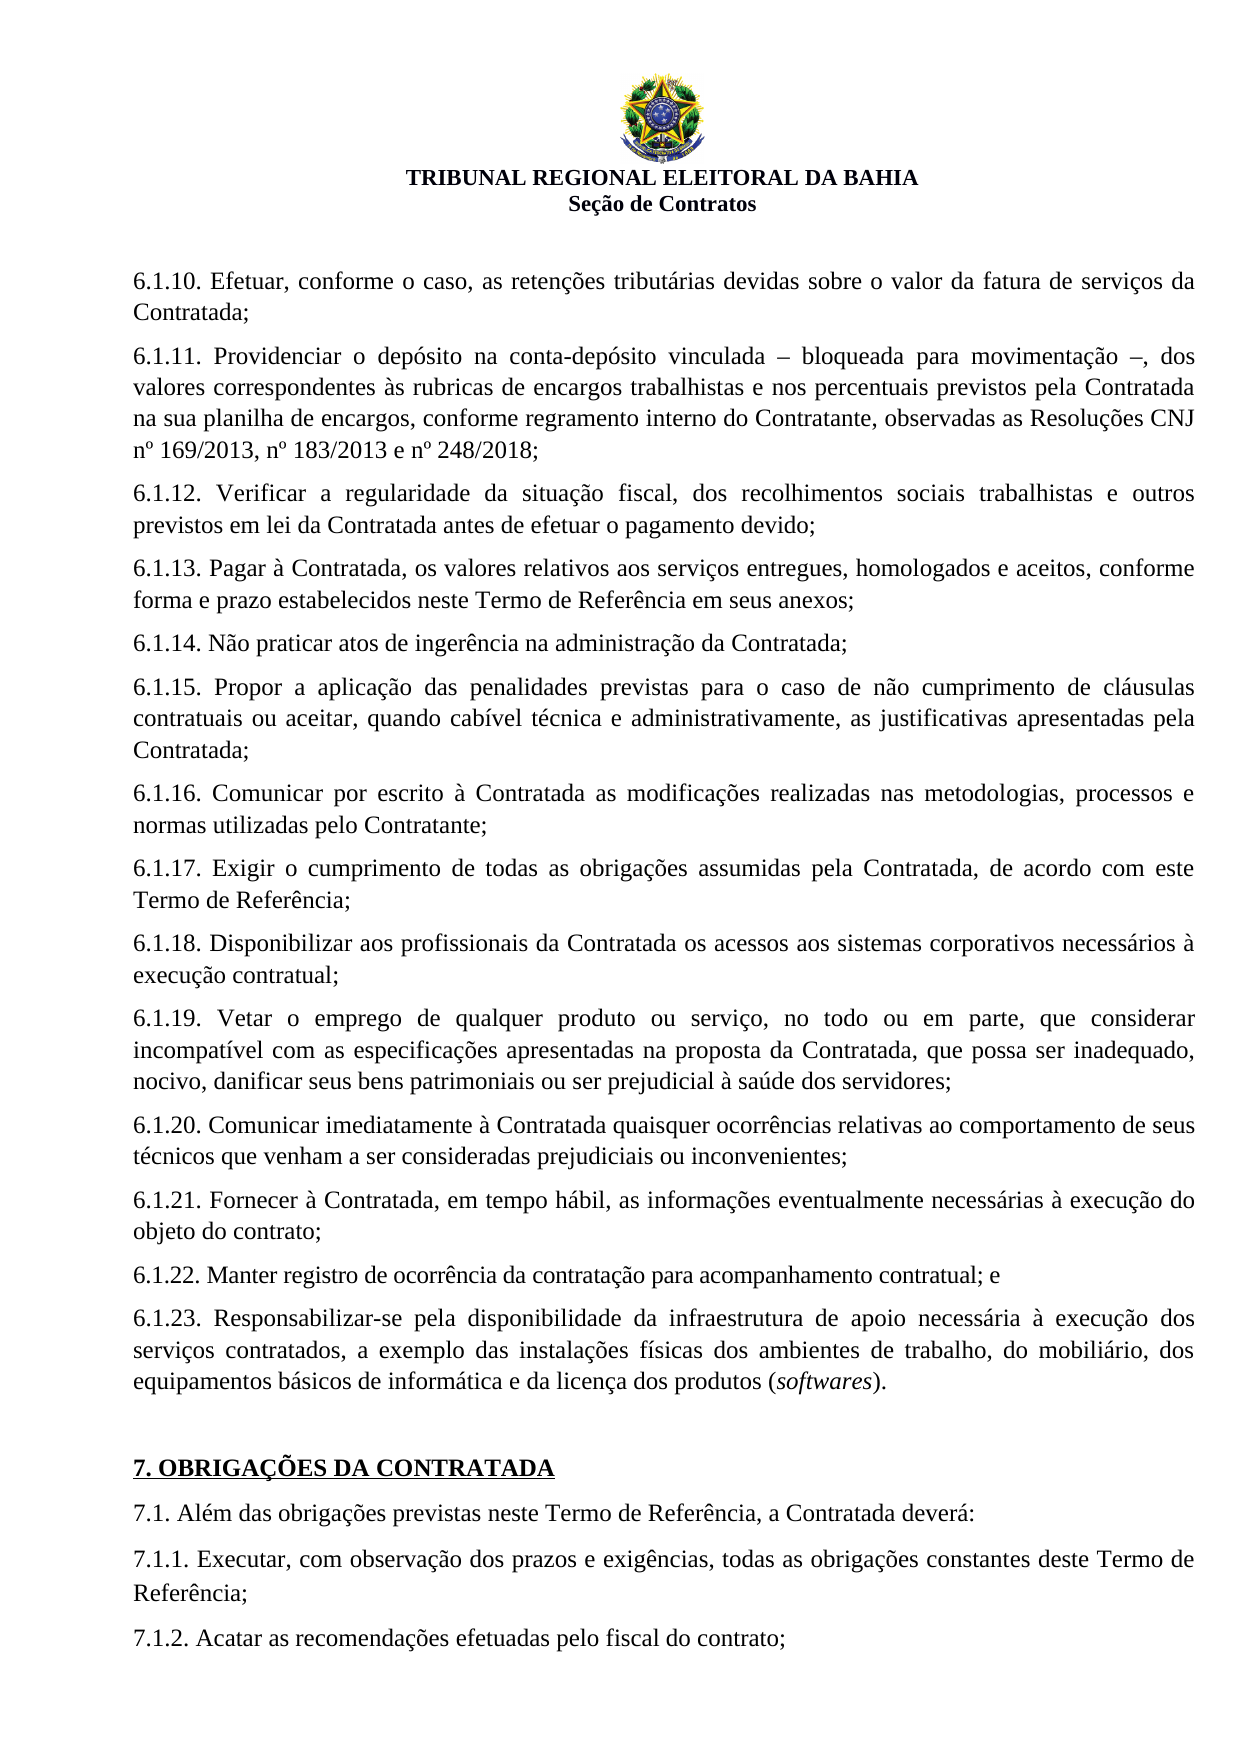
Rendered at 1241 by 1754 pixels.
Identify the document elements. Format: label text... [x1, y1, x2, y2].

text 6.1.18. Disponibilizar aos profissionais da Contratada os acessos aos sistemas corporativos necessários à execução contratual; [133, 927, 1196, 989]
text 6.1.10. Efetuar, conforme o caso, as retenções tributárias devidas sobre o valor da fatura de serviços da Contratada; [133, 264, 1196, 327]
text 6.1.12. Verificar a regularidade da situação fiscal, dos recolhimentos sociais trabalhistas e outros previstos em lei da Contratada antes de efetuar o pagamento devido; [133, 477, 1196, 539]
text 6.1.15. Propor a aplicação das penalidades previstas para o caso de não cumprimento de cláusulas contratuais ou aceitar, quando cabível técnica e administrativamente, as justificativas apresentadas pela Contratada; [133, 671, 1196, 764]
text 6.1.21. Fornecer à Contratada, em tempo hábil, as informações eventualmente necessárias à execução do objeto do contrato; [133, 1183, 1196, 1246]
text 6.1.14. Não praticar atos de ingerência na administração da Contratada; [133, 627, 1196, 658]
text 7.1.1. Executar, com observação dos prazos e exigências, todas as obrigações constantes deste Termo de Referência; [133, 1541, 1196, 1608]
text 7.1.2. Acatar as recomendações efetuadas pelo fiscal do contrato; [133, 1620, 1196, 1653]
text 6.1.19. Vetar o emprego de qualquer produto ou serviço, no todo ou em parte, que considerar incompatível com as especificações apresentadas na proposta da Contratada, que possa ser inadequado, nocivo, danificar seus bens patrimoniais ou ser prejudicial à saúde dos servidores; [133, 1002, 1196, 1096]
text 7.1. Além das obrigações previstas neste Termo de Referência, a Contratada deverá: [133, 1495, 1196, 1528]
text 6.1.20. Comunicar imediatamente à Contratada quaisquer ocorrências relativas ao comportamento de seus técnicos que venham a ser consideradas prejudiciais ou inconvenientes; [133, 1108, 1196, 1171]
text 6.1.13. Pagar à Contratada, os valores relativos aos serviços entregues, homologados e aceitos, conforme forma e prazo estabelecidos neste Termo de Referência em seus anexos; [133, 552, 1196, 614]
text 6.1.23. Responsabilizar-se pela disponibilidade da infraestrutura de apoio necessária à execução dos serviços contratados, a exemplo das instalações físicas dos ambientes de trabalho, do mobiliário, dos equipamentos básicos de informática e da licença dos produtos (softwares). [133, 1302, 1196, 1396]
text 7. OBRIGAÇÕES DA CONTRATADA [133, 1449, 1196, 1483]
text 6.1.11. Providenciar o depósito na conta-depósito vinculada – bloqueada para movimentação –, dos valores correspondentes às rubricas de encargos trabalhistas e nos percentuais previstos pela Contratada na sua planilha de encargos, conforme regramento interno do Contratante, observadas as Resoluções CNJ nº 169/2013, nº 183/2013 e nº 248/2018; [133, 339, 1196, 464]
text 6.1.16. Comunicar por escrito à Contratada as modificações realizadas nas metodologias, processos e normas utilizadas pelo Contratante; [133, 777, 1196, 839]
text 6.1.22. Manter registro de ocorrência da contratação para acompanhamento contratual; e [133, 1258, 1196, 1289]
text 6.1.17. Exigir o cumprimento de todas as obrigações assumidas pela Contratada, de acordo com este Termo de Referência; [133, 852, 1196, 914]
